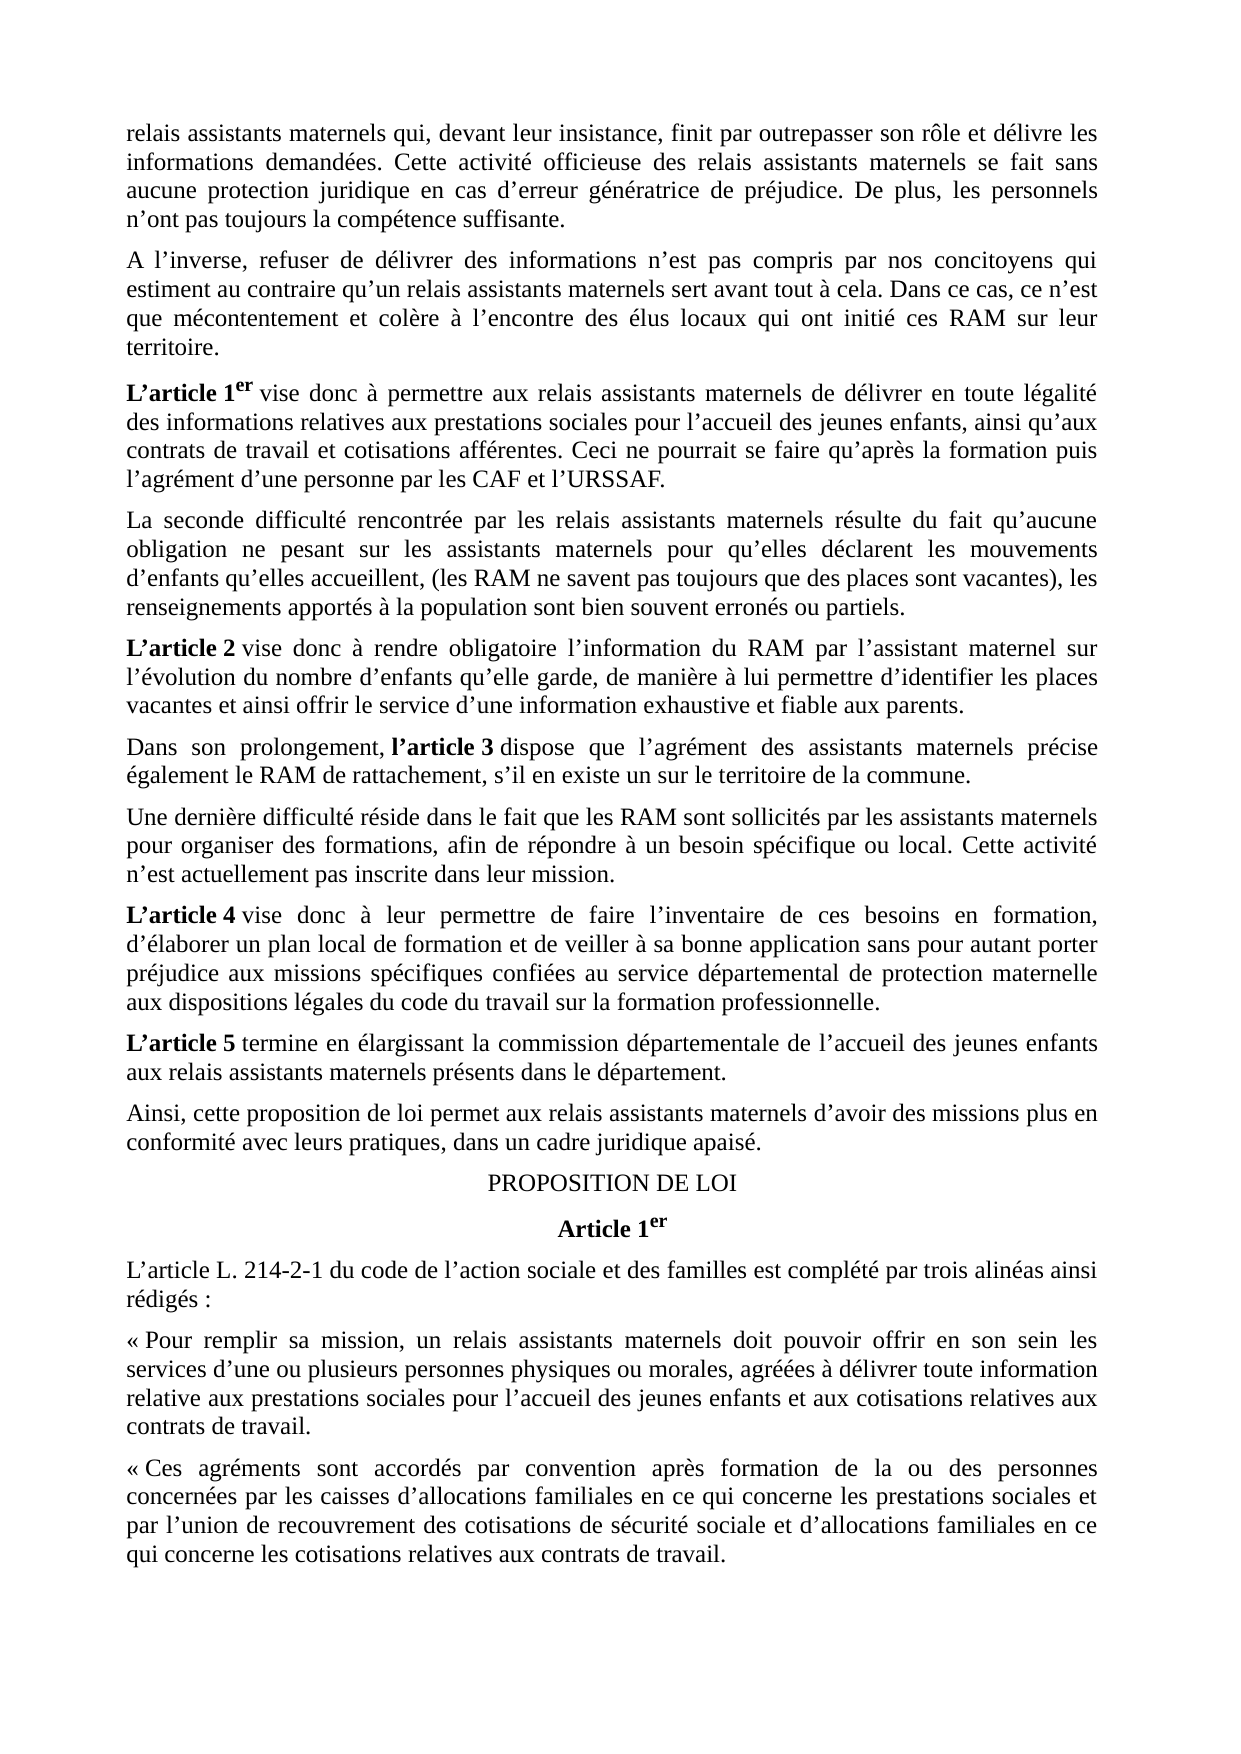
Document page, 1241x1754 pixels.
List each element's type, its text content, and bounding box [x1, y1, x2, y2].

text L’article L. 214-2-1 du code de l’action sociale et des familles est complété par trois alinéas ainsi rédigés : [126, 1255, 1099, 1313]
text L’article 4 vise donc à leur permettre de faire l’inventaire de ces besoins en formation, d’élaborer un plan local de formation et de veiller à sa bonne application sans pour autant porter préjudice aux missions spécifiques confiées au service départemental de protection maternelle aux dispositions légales du code du travail sur la formation professionnelle. [126, 900, 1099, 1015]
text PROPOSITION DE LOI [126, 1168, 1099, 1197]
text Article 1er [126, 1209, 1099, 1243]
text Ainsi, cette proposition de loi permet aux relais assistants maternels d’avoir des missions plus en conformité avec leurs pratiques, dans un cadre juridique apaisé. [126, 1098, 1099, 1155]
text « Pour remplir sa mission, un relais assistants maternels doit pouvoir offrir en son sein les services d’une ou plusieurs personnes physiques ou morales, agréées à délivrer toute information relative aux prestations sociales pour l’accueil des jeunes enfants et aux cotisations relatives aux contrats de travail. [126, 1325, 1099, 1440]
text L’article 1er vise donc à permettre aux relais assistants maternels de délivrer en toute légalité des informations relatives aux prestations sociales pour l’accueil des jeunes enfants, ainsi qu’aux contrats de travail et cotisations afférentes. Ceci ne pourrait se faire qu’après la formation puis l’agrément d’une personne par les CAF et l’URSSAF. [126, 373, 1099, 493]
text L’article 5 termine en élargissant la commission départementale de l’accueil des jeunes enfants aux relais assistants maternels présents dans le département. [126, 1028, 1099, 1085]
text La seconde difficulté rencontrée par les relais assistants maternels résulte du fait qu’aucune obligation ne pesant sur les assistants maternels pour qu’elles déclarent les mouvements d’enfants qu’elles accueillent, (les RAM ne savent pas toujours que des places sont vacantes), les renseignements apportés à la population sont bien souvent erronés ou partiels. [126, 505, 1099, 620]
text A l’inverse, refuser de délivrer des informations n’est pas compris par nos concitoyens qui estiment au contraire qu’un relais assistants maternels sert avant tout à cela. Dans ce cas, ce n’est que mécontentement et colère à l’encontre des élus locaux qui ont initié ces RAM sur leur territoire. [126, 246, 1099, 361]
text L’article 2 vise donc à rendre obligatoire l’information du RAM par l’assistant maternel sur l’évolution du nombre d’enfants qu’elle garde, de manière à lui permettre d’identifier les places vacantes et ainsi offrir le service d’une information exhaustive et fiable aux parents. [126, 633, 1099, 719]
text Dans son prolongement, l’article 3 dispose que l’agrément des assistants maternels précise également le RAM de rattachement, s’il en existe un sur le territoire de la commune. [126, 732, 1099, 789]
text Une dernière difficulté réside dans le fait que les RAM sont sollicités par les assistants maternels pour organiser des formations, afin de répondre à un besoin spécifique ou local. Cette activité n’est actuellement pas inscrite dans leur mission. [126, 802, 1099, 888]
text relais assistants maternels qui, devant leur insistance, finit par outrepasser son rôle et délivre les informations demandées. Cette activité officieuse des relais assistants maternels se fait sans aucune protection juridique en cas d’erreur génératrice de préjudice. De plus, les personnels n’ont pas toujours la compétence suffisante. [126, 118, 1099, 233]
text « Ces agréments sont accordés par convention après formation de la ou des personnes concernées par les caisses d’allocations familiales en ce qui concerne les prestations sociales et par l’union de recouvrement des cotisations de sécurité sociale et d’allocations familiales en ce qui concerne les cotisations relatives aux contrats de travail. [126, 1453, 1099, 1568]
